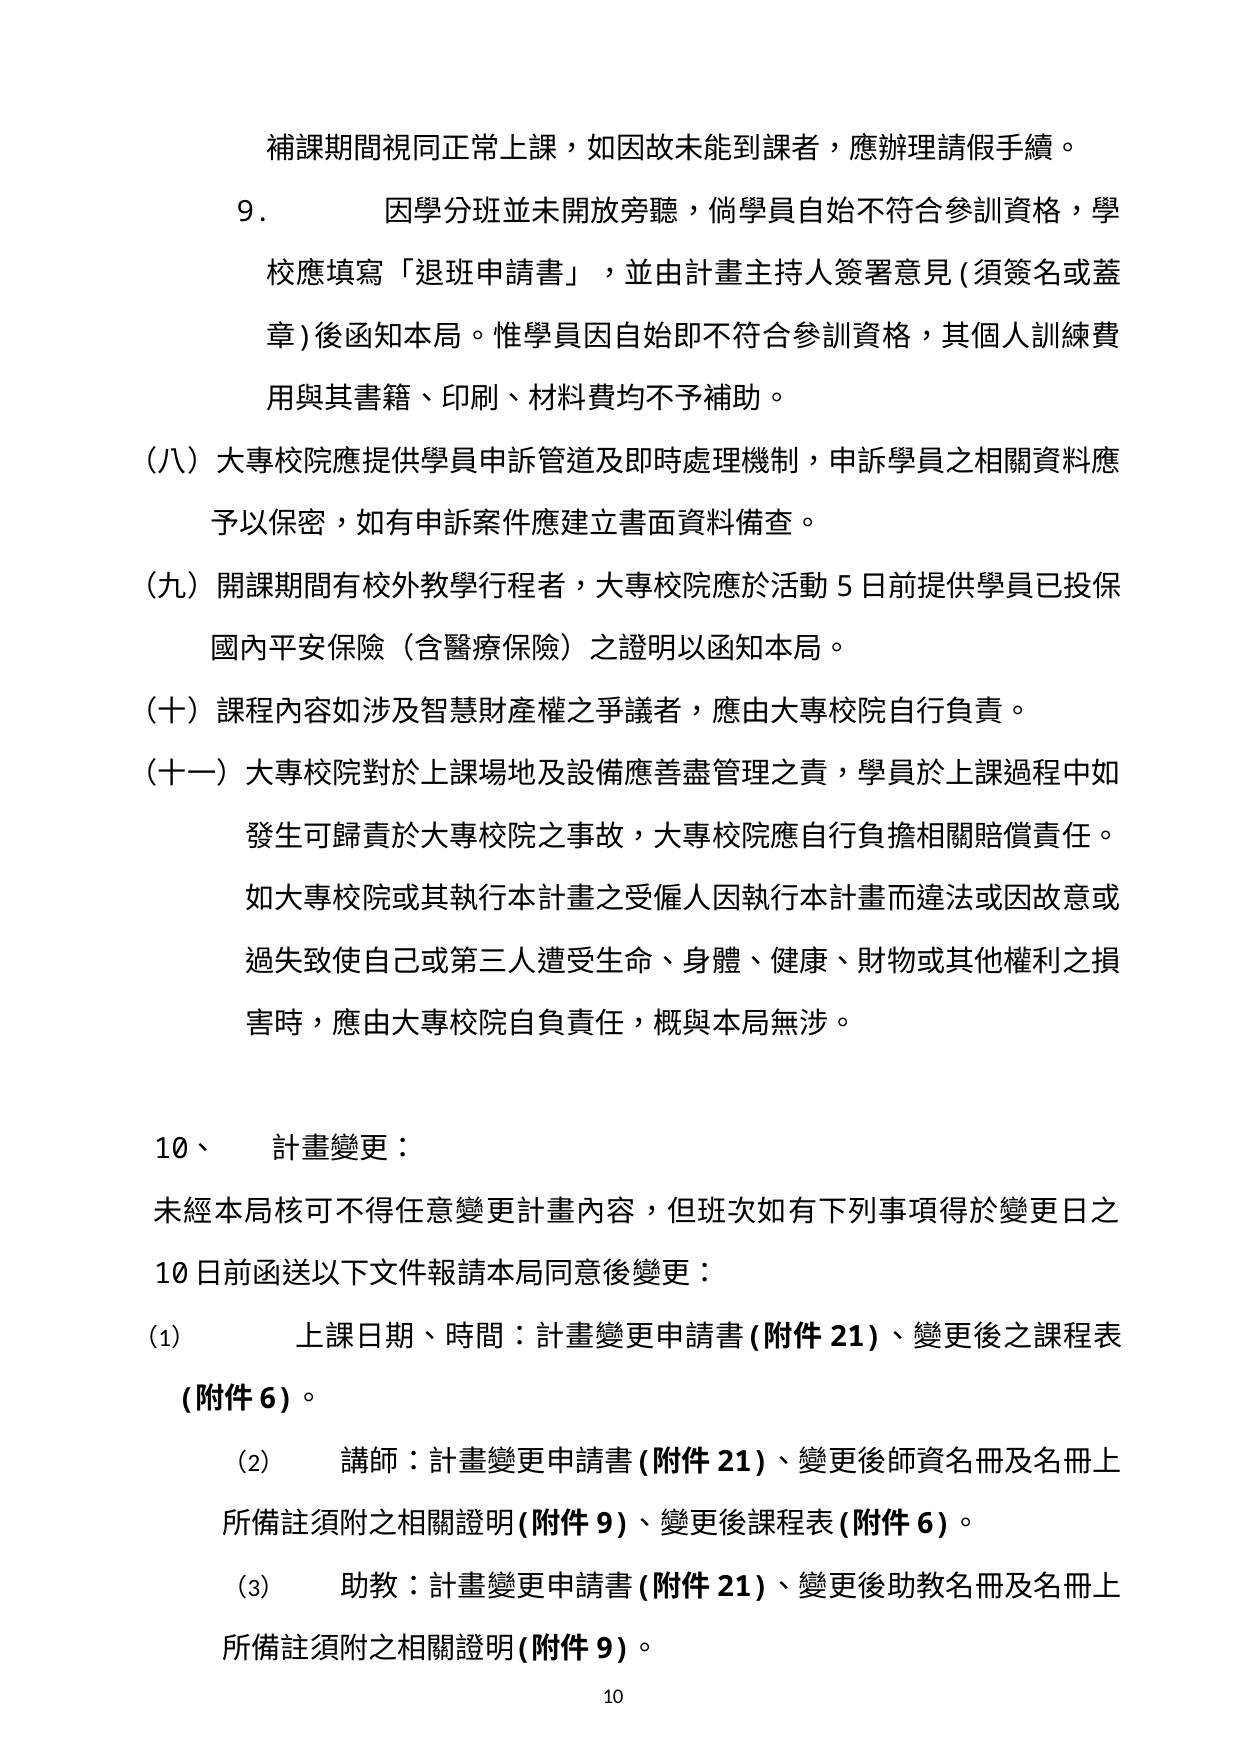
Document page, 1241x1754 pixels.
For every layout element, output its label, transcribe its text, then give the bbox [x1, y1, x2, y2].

list 補課期間視同正常上課，如因故未能到課者，應辦理請假手續。 [236, 104, 1122, 167]
list 計畫變更： [153, 1104, 1122, 1167]
text （九）開課期間有校外教學行程者，大專校院應於活動5日前提供學員已投保國內平安保險（含醫療保險）之證明以函知本局。 [128, 542, 1122, 667]
text （八）大專校院應提供學員申訴管道及即時處理機制，申訴學員之相關資料應予以保密，如有申訴案件應建立書面資料備查。 [128, 417, 1122, 542]
list 講師：計畫變更申請書(附件21)、變更後師資名冊及名冊上所備註須附之相關證明(附件9)、變更後課程表(附件6)。 [222, 1417, 1122, 1542]
list 因學分班並未開放旁聽，倘學員自始不符合參訓資格，學校應填寫「退班申請書」，並由計畫主持人簽署意見(須簽名或蓋章)後函知本局。惟學員因自始即不符合參訓資格，其個人訓練費用與其書籍、印刷、材料費均不予補助。 [236, 167, 1122, 417]
text （十一）大專校院對於上課場地及設備應善盡管理之責，學員於上課過程中如發生可歸責於大專校院之事故，大專校院應自行負擔相關賠償責任。如大專校院或其執行本計畫之受僱人因執行本計畫而違法或因故意或過失致使自己或第三人遭受生命、身體、健康、財物或其他權利之損害時，應由大專校院自負責任，概與本局無涉。 [128, 729, 1122, 1042]
text （十）課程內容如涉及智慧財產權之爭議者，應由大專校院自行負責。 [128, 667, 1122, 729]
list 上課日期、時間：計畫變更申請書(附件21)、變更後之課程表(附件6)。 [133, 1292, 1122, 1417]
list 助教：計畫變更申請書(附件21)、變更後助教名冊及名冊上所備註須附之相關證明(附件9)。 [222, 1542, 1122, 1667]
text 未經本局核可不得任意變更計畫內容，但班次如有下列事項得於變更日之10日前函送以下文件報請本局同意後變更： [153, 1167, 1122, 1292]
